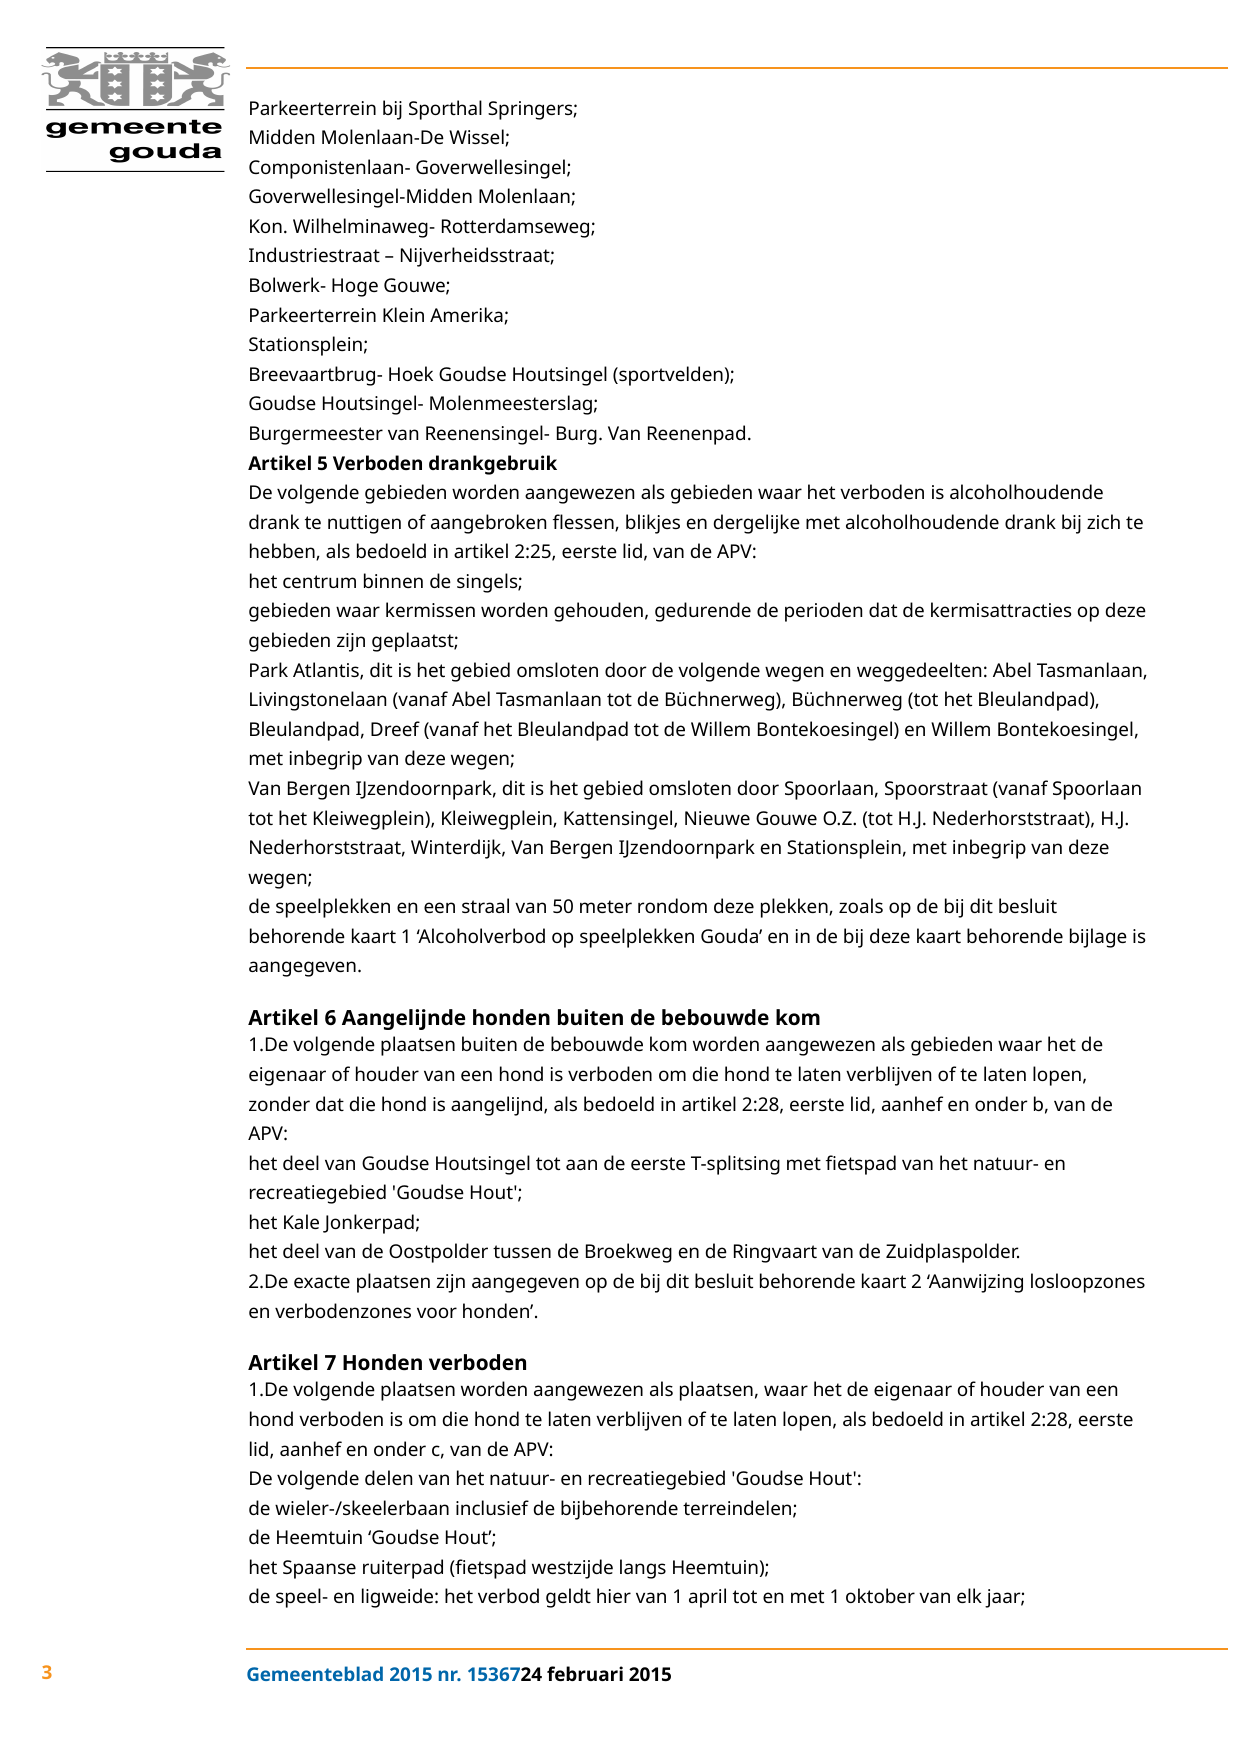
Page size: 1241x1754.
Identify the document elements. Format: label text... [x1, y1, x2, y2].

text Artikel 6 Aangelijnde honden buiten de bebouwde kom [248, 1003, 1152, 1032]
text 1.De volgende plaatsen worden aangewezen als plaatsen, waar het de eigenaar of houder van een hond verboden is om die hond te laten verblijven of te laten lopen, als bedoeld in artikel 2:28, eerste lid, aanhef en onder c, van de APV: [248, 1377, 1152, 1462]
text Burgermeester van Reenensingel- Burg. Van Reenenpad. [248, 420, 1152, 446]
text de wieler-/skeelerbaan inclusief de bijbehorende terreindelen; [248, 1495, 1152, 1521]
text het deel van de Oostpolder tussen de Broekweg en de Ringvaart van de Zuidplaspolder. [248, 1239, 1152, 1264]
text het Spaanse ruiterpad (fietspad westzijde langs Heemtuin); [248, 1554, 1152, 1580]
text Industriestraat – Nijverheidsstraat; [248, 243, 1152, 268]
text Goverwellesingel-Midden Molenlaan; [248, 183, 1152, 209]
text de speelplekken en een straal van 50 meter rondom deze plekken, zoals op de bij dit besluit behorende kaart 1 ‘Alcoholverbod op speelplekken Gouda’ en in de bij deze kaart behorende bijlage is aangegeven. [248, 893, 1152, 978]
text Artikel 7 Honden verboden [248, 1348, 1152, 1377]
text recreatiegebied 'Goudse Hout'; [248, 1179, 1152, 1205]
text het deel van Goudse Houtsingel tot aan de eerste T-splitsing met fietspad van het natuur- en [248, 1150, 1152, 1176]
text De volgende delen van het natuur- en recreatiegebied 'Goudse Hout': [248, 1465, 1152, 1491]
text de speel- en ligweide: het verbod geldt hier van 1 april tot en met 1 oktober van elk jaar; [248, 1584, 1152, 1609]
text het Kale Jonkerpad; [248, 1209, 1152, 1235]
text Parkeerterrein Klein Amerika; [248, 302, 1152, 328]
text Stationsplein; [248, 331, 1152, 357]
text 1.De volgende plaatsen buiten de bebouwde kom worden aangewezen als gebieden waar het de eigenaar of houder van een hond is verboden om die hond te laten verblijven of te laten lopen, zonder dat die hond is aangelijnd, als bedoeld in artikel 2:28, eerste lid, aanhef en onder b, van de APV: [248, 1032, 1152, 1146]
text Componistenlaan- Goverwellesingel; [248, 154, 1152, 180]
text Park Atlantis, dit is het gebied omsloten door de volgende wegen en weggedeelten: Abel Tasmanlaan, Livingstonelaan (vanaf Abel Tasmanlaan tot de Büchnerweg), Büchnerweg (tot het Bleulandpad), Bleulandpad, Dreef (vanaf het Bleulandpad tot de Willem Bontekoesingel) en Willem Bontekoesingel, met inbegrip van deze wegen; [248, 657, 1152, 771]
text De volgende gebieden worden aangewezen als gebieden waar het verboden is alcoholhoudende drank te nuttigen of aangebroken flessen, blikjes en dergelijke met alcoholhoudende drank bij zich te hebben, als bedoeld in artikel 2:25, eerste lid, van de APV: [248, 479, 1152, 564]
text de Heemtuin ‘Goudse Hout’; [248, 1524, 1152, 1550]
text Kon. Wilhelminaweg- Rotterdamseweg; [248, 213, 1152, 239]
text Van Bergen IJzendoornpark, dit is het gebied omsloten door Spoorlaan, Spoorstraat (vanaf Spoorlaan tot het Kleiwegplein), Kleiwegplein, Kattensingel, Nieuwe Gouwe O.Z. (tot H.J. Nederhorststraat), H.J. Nederhorststraat, Winterdijk, Van Bergen IJzendoornpark en Stationsplein, met inbegrip van deze wegen; [248, 775, 1152, 890]
text Goudse Houtsingel- Molenmeesterslag; [248, 391, 1152, 416]
text Midden Molenlaan-De Wissel; [248, 124, 1152, 150]
text Artikel 5 Verboden drankgebruik [248, 450, 1152, 476]
text gebieden waar kermissen worden gehouden, gedurende de perioden dat de kermisattracties op deze gebieden zijn geplaatst; [248, 598, 1152, 653]
text het centrum binnen de singels; [248, 568, 1152, 594]
text Bolwerk- Hoge Gouwe; [248, 272, 1152, 298]
picture [41, 47, 231, 172]
text Parkeerterrein bij Sporthal Springers; [248, 95, 1152, 121]
text Breevaartbrug- Hoek Goudse Houtsingel (sportvelden); [248, 361, 1152, 387]
text 2.De exacte plaatsen zijn aangegeven op de bij dit besluit behorende kaart 2 ‘Aanwijzing losloopzones en verbodenzones voor honden’. [248, 1268, 1152, 1323]
